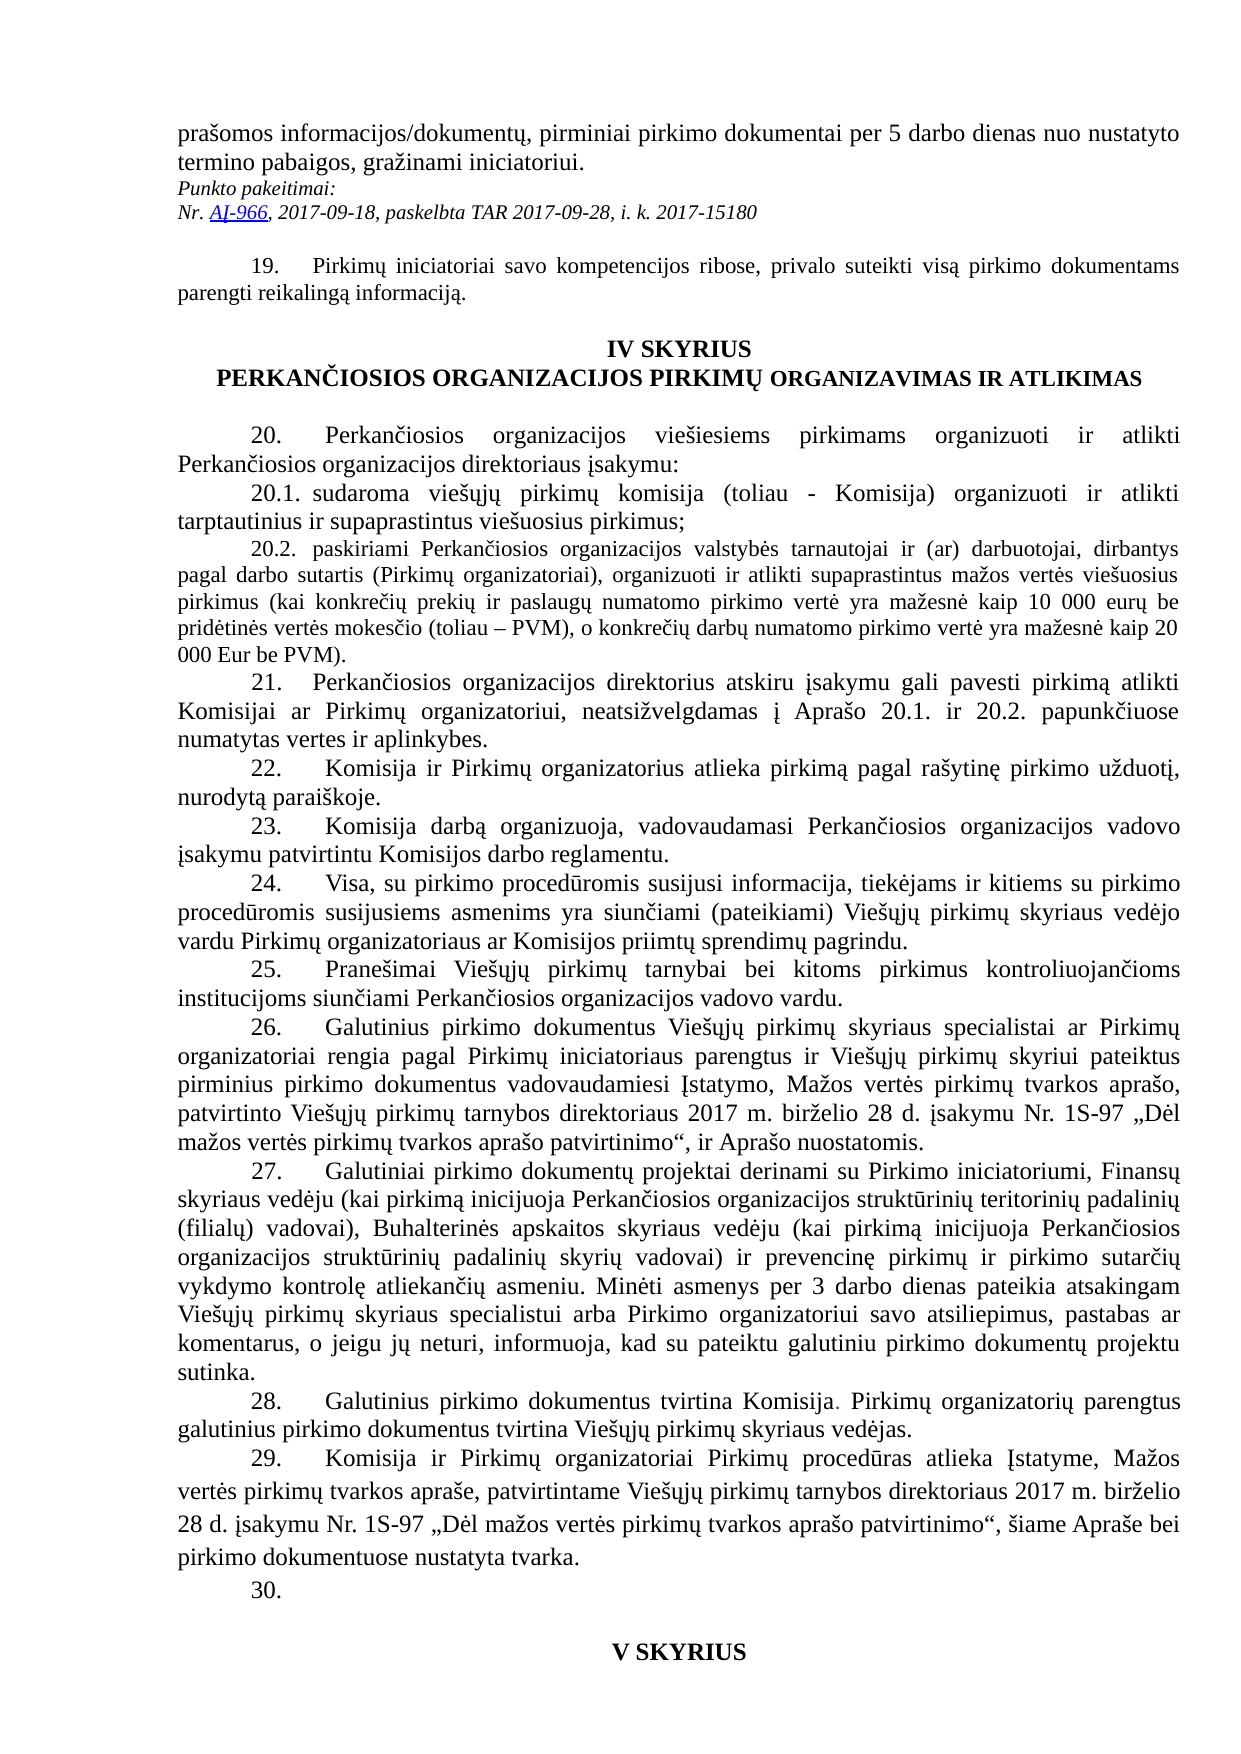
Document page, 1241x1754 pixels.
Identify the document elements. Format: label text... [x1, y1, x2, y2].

text IV SKYRIUS [177, 334, 1181, 363]
text 19. Pirkimų iniciatoriai savo kompetencijos ribose, privalo suteikti visą pirkimo dokumentams parengti reikalingą informaciją. [177, 252, 1181, 305]
text 20.1. sudaroma viešųjų pirkimų komisija (toliau - Komisija) organizuoti ir atlikti tarptautinius ir supaprastintus viešuosius pirkimus; [177, 478, 1180, 535]
text 24. Visa, su pirkimo procedūromis susijusi informacija, tiekėjams ir kitiems su pirkimo procedūromis susijusiems asmenims yra siunčiami (pateikiami) Viešųjų pirkimų skyriaus vedėjo vardu Pirkimų organizatoriaus ar Komisijos priimtų sprendimų pagrindu. [177, 868, 1181, 954]
text 30. [177, 1575, 1181, 1604]
text prašomos informacijos/dokumentų, pirminiai pirkimo dokumentai per 5 darbo dienas nuo nustatyto termino pabaigos, gražinami iniciatoriui. [177, 118, 1181, 176]
text Nr. AĮ-966, 2017-09-18, paskelbta TAR 2017-09-28, i. k. 2017-15180 [177, 200, 1181, 224]
text 26. Galutinius pirkimo dokumentus Viešųjų pirkimų skyriaus specialistai ar Pirkimų organizatoriai rengia pagal Pirkimų iniciatoriaus parengtus ir Viešųjų pirkimų skyriui pateiktus pirminius pirkimo dokumentus vadovaudamiesi Įstatymo, Mažos vertės pirkimų tvarkos aprašo, patvirtinto Viešųjų pirkimų tarnybos direktoriaus 2017 m. birželio 28 d. įsakymu Nr. 1S-97 „Dėl mažos vertės pirkimų tvarkos aprašo patvirtinimo“, ir Aprašo nuostatomis. [177, 1012, 1181, 1156]
text 27. Galutiniai pirkimo dokumentų projektai derinami su Pirkimo iniciatoriumi, Finansų skyriaus vedėju (kai pirkimą inicijuoja Perkančiosios organizacijos struktūrinių teritorinių padalinių (filialų) vadovai), Buhalterinės apskaitos skyriaus vedėju (kai pirkimą inicijuoja Perkančiosios organizacijos struktūrinių padalinių skyrių vadovai) ir prevencinę pirkimų ir pirkimo sutarčių vykdymo kontrolę atliekančių asmeniu. Minėti asmenys per 3 darbo dienas pateikia atsakingam Viešųjų pirkimų skyriaus specialistui arba Pirkimo organizatoriui savo atsiliepimus, pastabas ar komentarus, o jeigu jų neturi, informuoja, kad su pateiktu galutiniu pirkimo dokumentų projektu sutinka. [177, 1156, 1181, 1386]
text 20.2. paskiriami Perkančiosios organizacijos valstybės tarnautojai ir (ar) darbuotojai, dirbantys pagal darbo sutartis (Pirkimų organizatoriai), organizuoti ir atlikti supaprastintus mažos vertės viešuosius pirkimus (kai konkrečių prekių ir paslaugų numatomo pirkimo vertė yra mažesnė kaip 10 000 eurų be pridėtinės vertės mokesčio (toliau – PVM), o konkrečių darbų numatomo pirkimo vertė yra mažesnė kaip 20 000 Eur be PVM). [177, 535, 1180, 667]
text Punkto pakeitimai: [177, 176, 1181, 200]
text 28. Galutinius pirkimo dokumentus tvirtina Komisija. Pirkimų organizatorių parengtus galutinius pirkimo dokumentus tvirtina Viešųjų pirkimų skyriaus vedėjas. [177, 1386, 1181, 1443]
text 29. Komisija ir Pirkimų organizatoriai Pirkimų procedūras atlieka Įstatyme, Mažos vertės pirkimų tvarkos apraše, patvirtintame Viešųjų pirkimų tarnybos direktoriaus 2017 m. birželio 28 d. įsakymu Nr. 1S-97 „Dėl mažos vertės pirkimų tvarkos aprašo patvirtinimo“, šiame Apraše bei pirkimo dokumentuose nustatyta tvarka. [177, 1443, 1181, 1571]
text 20. Perkančiosios organizacijos viešiesiems pirkimams organizuoti ir atlikti Perkančiosios organizacijos direktoriaus įsakymu: [177, 420, 1181, 478]
text V SKYRIUS [177, 1637, 1181, 1666]
text 23. Komisija darbą organizuoja, vadovaudamasi Perkančiosios organizacijos vadovo įsakymu patvirtintu Komisijos darbo reglamentu. [177, 811, 1181, 868]
text 21. Perkančiosios organizacijos direktorius atskiru įsakymu gali pavesti pirkimą atlikti Komisijai ar Pirkimų organizatoriui, neatsižvelgdamas į Aprašo 20.1. ir 20.2. papunkčiuose numatytas vertes ir aplinkybes. [177, 667, 1180, 753]
text 25. Pranešimai Viešųjų pirkimų tarnybai bei kitoms pirkimus kontroliuojančioms institucijoms siunčiami Perkančiosios organizacijos vadovo vardu. [177, 954, 1181, 1012]
text 22. Komisija ir Pirkimų organizatorius atlieka pirkimą pagal rašytinę pirkimo užduotį, nurodytą paraiškoje. [177, 753, 1181, 811]
text PERKANČIOSIOS ORGANIZACIJOS PIRKIMŲ ORGANIZAVIMAS IR ATLIKIMAS [177, 363, 1181, 391]
